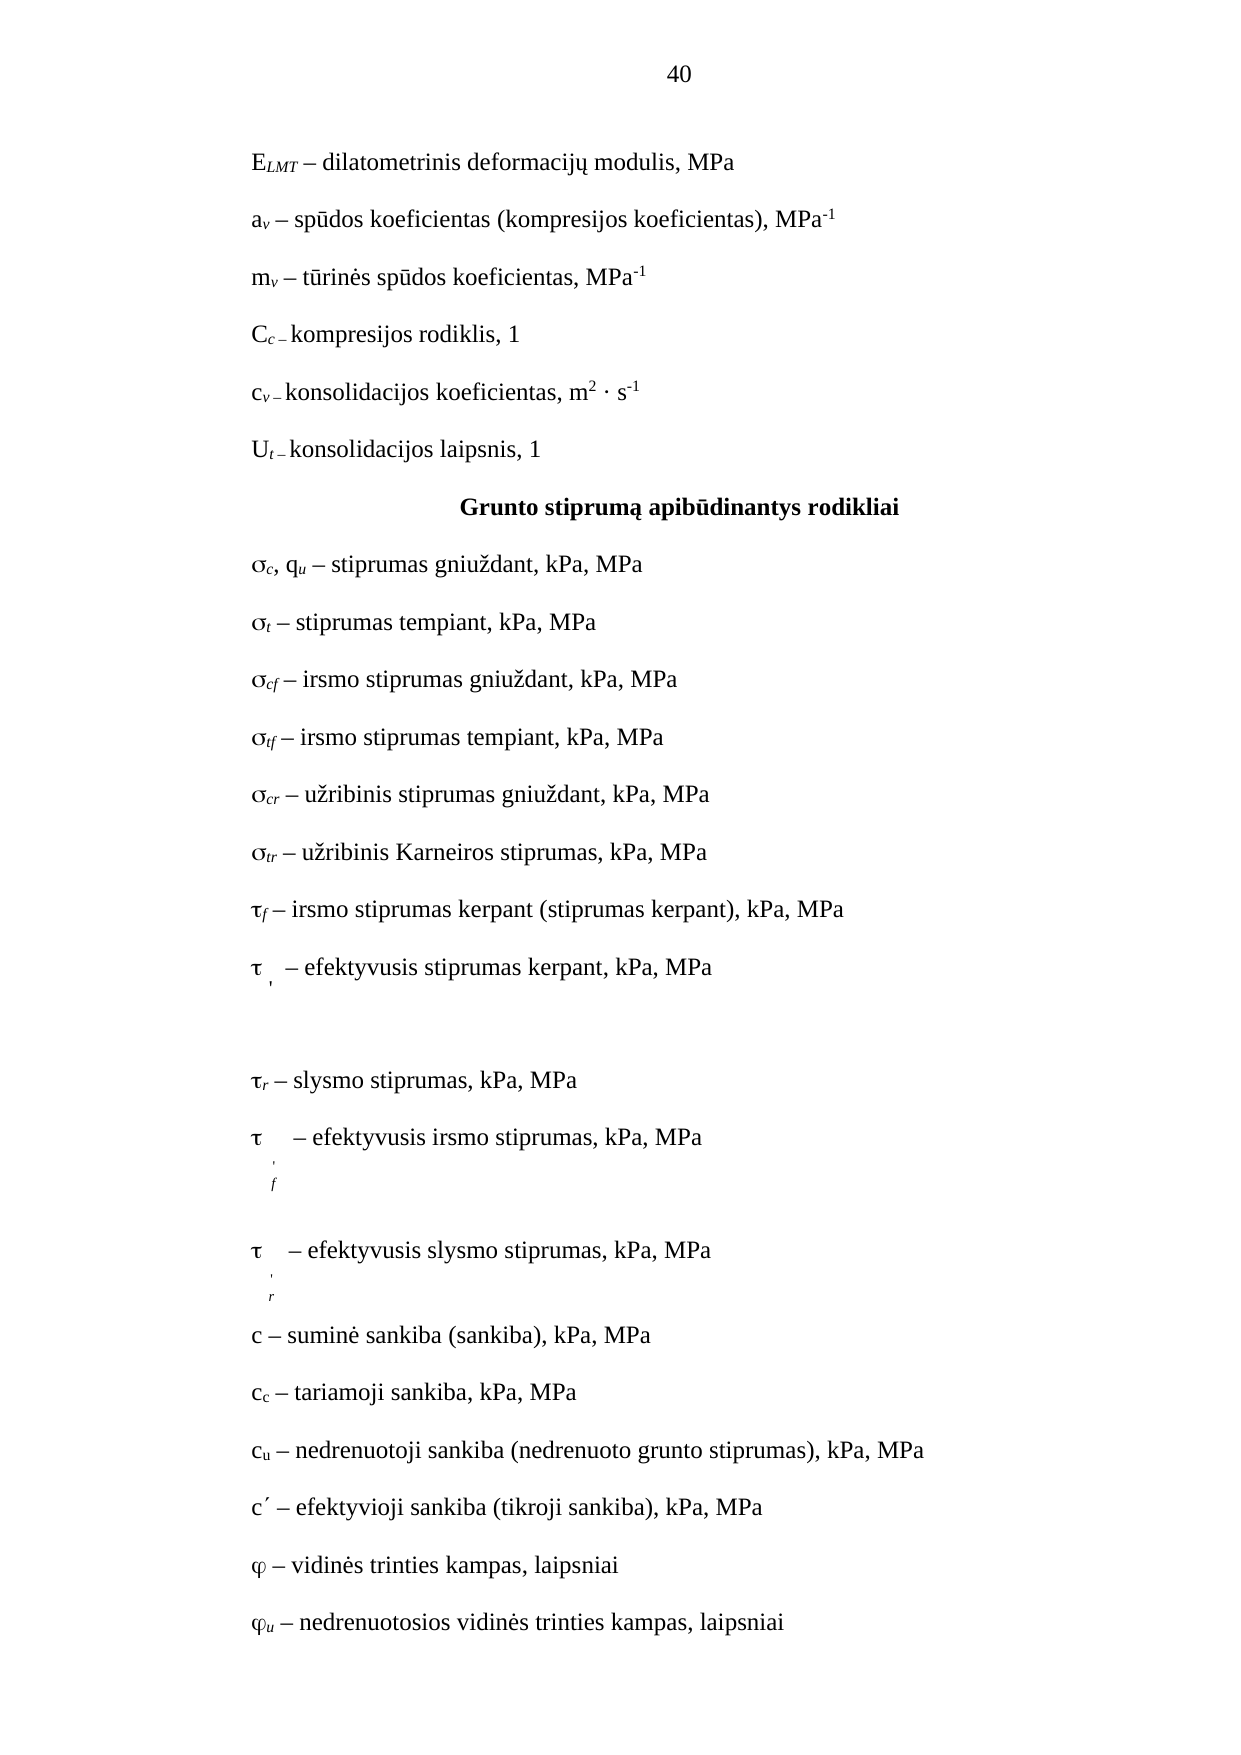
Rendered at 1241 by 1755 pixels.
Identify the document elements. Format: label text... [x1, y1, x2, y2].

text scr – užribinis stiprumas gniuždant, kPa, MPa [177, 779, 1181, 808]
text cv – konsolidacijos koeficientas, m2 · s-1 [177, 377, 1181, 406]
text t – efektyvusis stiprumas kerpant, kPa, MPa [177, 952, 1181, 1036]
text tf – irsmo stiprumas kerpant (stiprumas kerpant), kPa, MPa [177, 894, 1181, 923]
text str – užribinis Karneiros stiprumas, kPa, MPa [177, 837, 1181, 866]
text t – efektyvusis slysmo stiprumas, kPa, MPa [177, 1235, 1181, 1320]
text scf – irsmo stiprumas gniuždant, kPa, MPa [177, 664, 1181, 693]
text Grunto stiprumą apibūdinantys rodikliai [177, 492, 1181, 521]
text t – efektyvusis irsmo stiprumas, kPa, MPa [177, 1122, 1181, 1207]
text Cc – kompresijos rodiklis, 1 [177, 319, 1181, 348]
text stf – irsmo stiprumas tempiant, kPa, MPa [177, 722, 1181, 751]
text c – suminė sankiba (sankiba), kPa, MPa [177, 1320, 1181, 1348]
text ju – nedrenuotosios vidinės trinties kampas, laipsniai [177, 1607, 1181, 1636]
text av – spūdos koeficientas (kompresijos koeficientas), MPa-1 [177, 204, 1181, 233]
text j – vidinės trinties kampas, laipsniai [177, 1550, 1181, 1578]
text ELMT – dilatometrinis deformacijų modulis, MPa [177, 147, 1181, 176]
text cc – tariamoji sankiba, kPa, MPa [177, 1377, 1181, 1406]
text sc, qu – stiprumas gniuždant, kPa, MPa [177, 549, 1181, 578]
text Ut – konsolidacijos laipsnis, 1 [177, 434, 1181, 463]
text cu – nedrenuotoji sankiba (nedrenuoto grunto stiprumas), kPa, MPa [177, 1435, 1181, 1463]
text st – stiprumas tempiant, kPa, MPa [177, 607, 1181, 636]
text c¢ – efektyvioji sankiba (tikroji sankiba), kPa, MPa [177, 1492, 1181, 1521]
text tr – slysmo stiprumas, kPa, MPa [177, 1065, 1181, 1094]
text mv – tūrinės spūdos koeficientas, MPa-1 [177, 262, 1181, 291]
